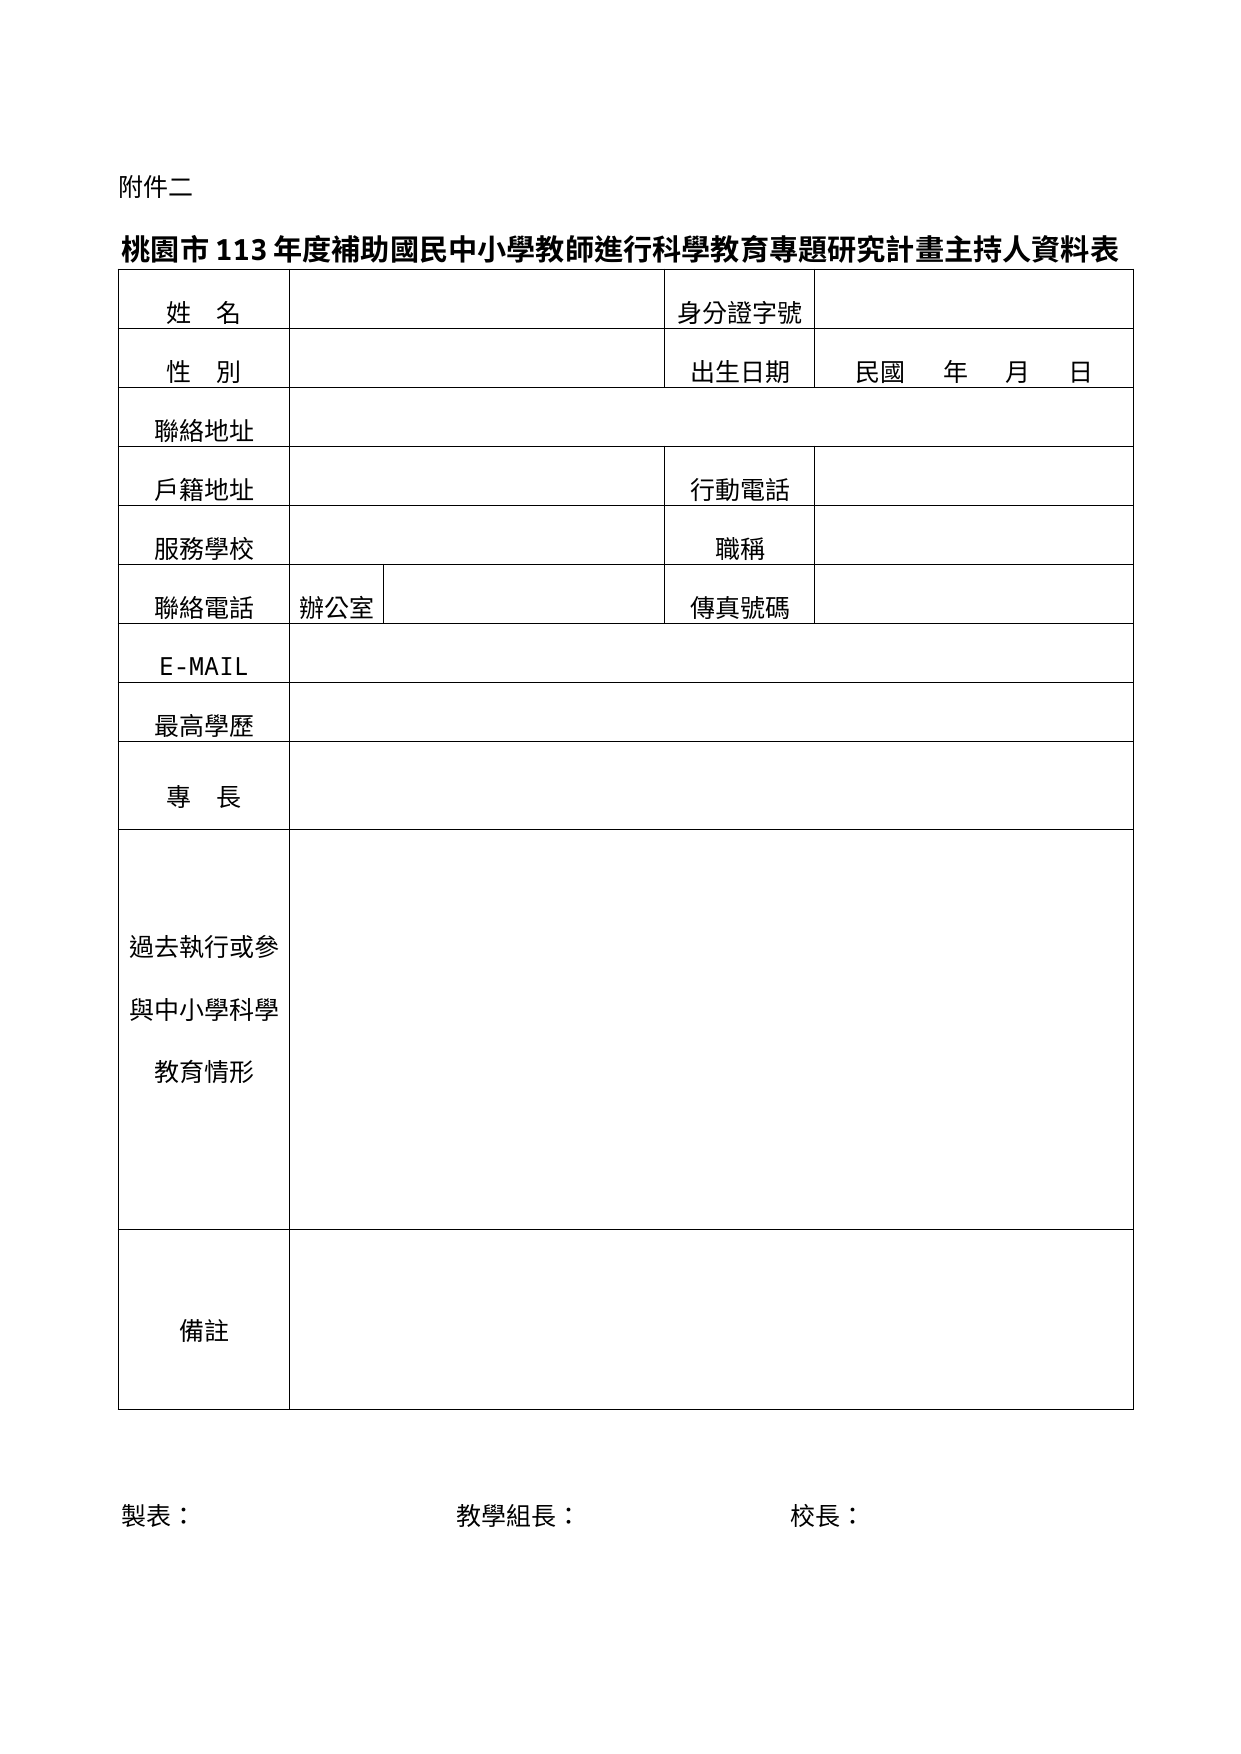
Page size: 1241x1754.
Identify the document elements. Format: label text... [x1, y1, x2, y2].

table_cell 戶籍地址 [119, 447, 289, 505]
table_header 校長： [788, 1473, 1122, 1535]
table_header 製表： [118, 1473, 453, 1535]
table_cell [290, 329, 664, 387]
table_cell 過去執行或參與中小學科學教育情形 [119, 830, 289, 1229]
table_cell [290, 830, 1133, 1229]
table_header 姓 名 [119, 270, 289, 327]
table_cell 最高學歷 [119, 683, 289, 741]
table_cell 行動電話 [665, 447, 814, 505]
table_cell [815, 565, 1133, 623]
table_header 身分證字號 [665, 270, 814, 327]
table_cell E-MAIL [119, 624, 289, 682]
table_cell [290, 624, 1133, 682]
text 附件二 [118, 143, 1122, 206]
table_cell [815, 447, 1133, 505]
table_cell [290, 388, 1133, 446]
table_cell 民國 年 月 日 [815, 329, 1133, 387]
text 桃園市113年度補助國民中小學教師進行科學教育專題研究計畫主持人資料表 [118, 206, 1122, 268]
table_cell 服務學校 [119, 506, 289, 564]
table_cell [290, 742, 1133, 829]
table_cell 傳真號碼 [665, 565, 814, 623]
table_cell [290, 683, 1133, 741]
table_cell 備註 [119, 1230, 289, 1409]
table_cell [290, 447, 664, 505]
table_cell 聯絡電話 [119, 565, 289, 623]
table_cell [815, 506, 1133, 564]
table_cell [290, 506, 664, 564]
table_cell 性 別 [119, 329, 289, 387]
table_cell 出生日期 [665, 329, 814, 387]
table_cell 專 長 [119, 742, 289, 829]
table_cell [384, 565, 664, 623]
table_header [290, 270, 664, 327]
table_cell 辦公室 [290, 565, 383, 623]
table_cell 聯絡地址 [119, 388, 289, 446]
table_cell 職稱 [665, 506, 814, 564]
table_header [815, 270, 1133, 327]
table_cell [290, 1230, 1133, 1409]
table_header 教學組長： [453, 1473, 787, 1535]
